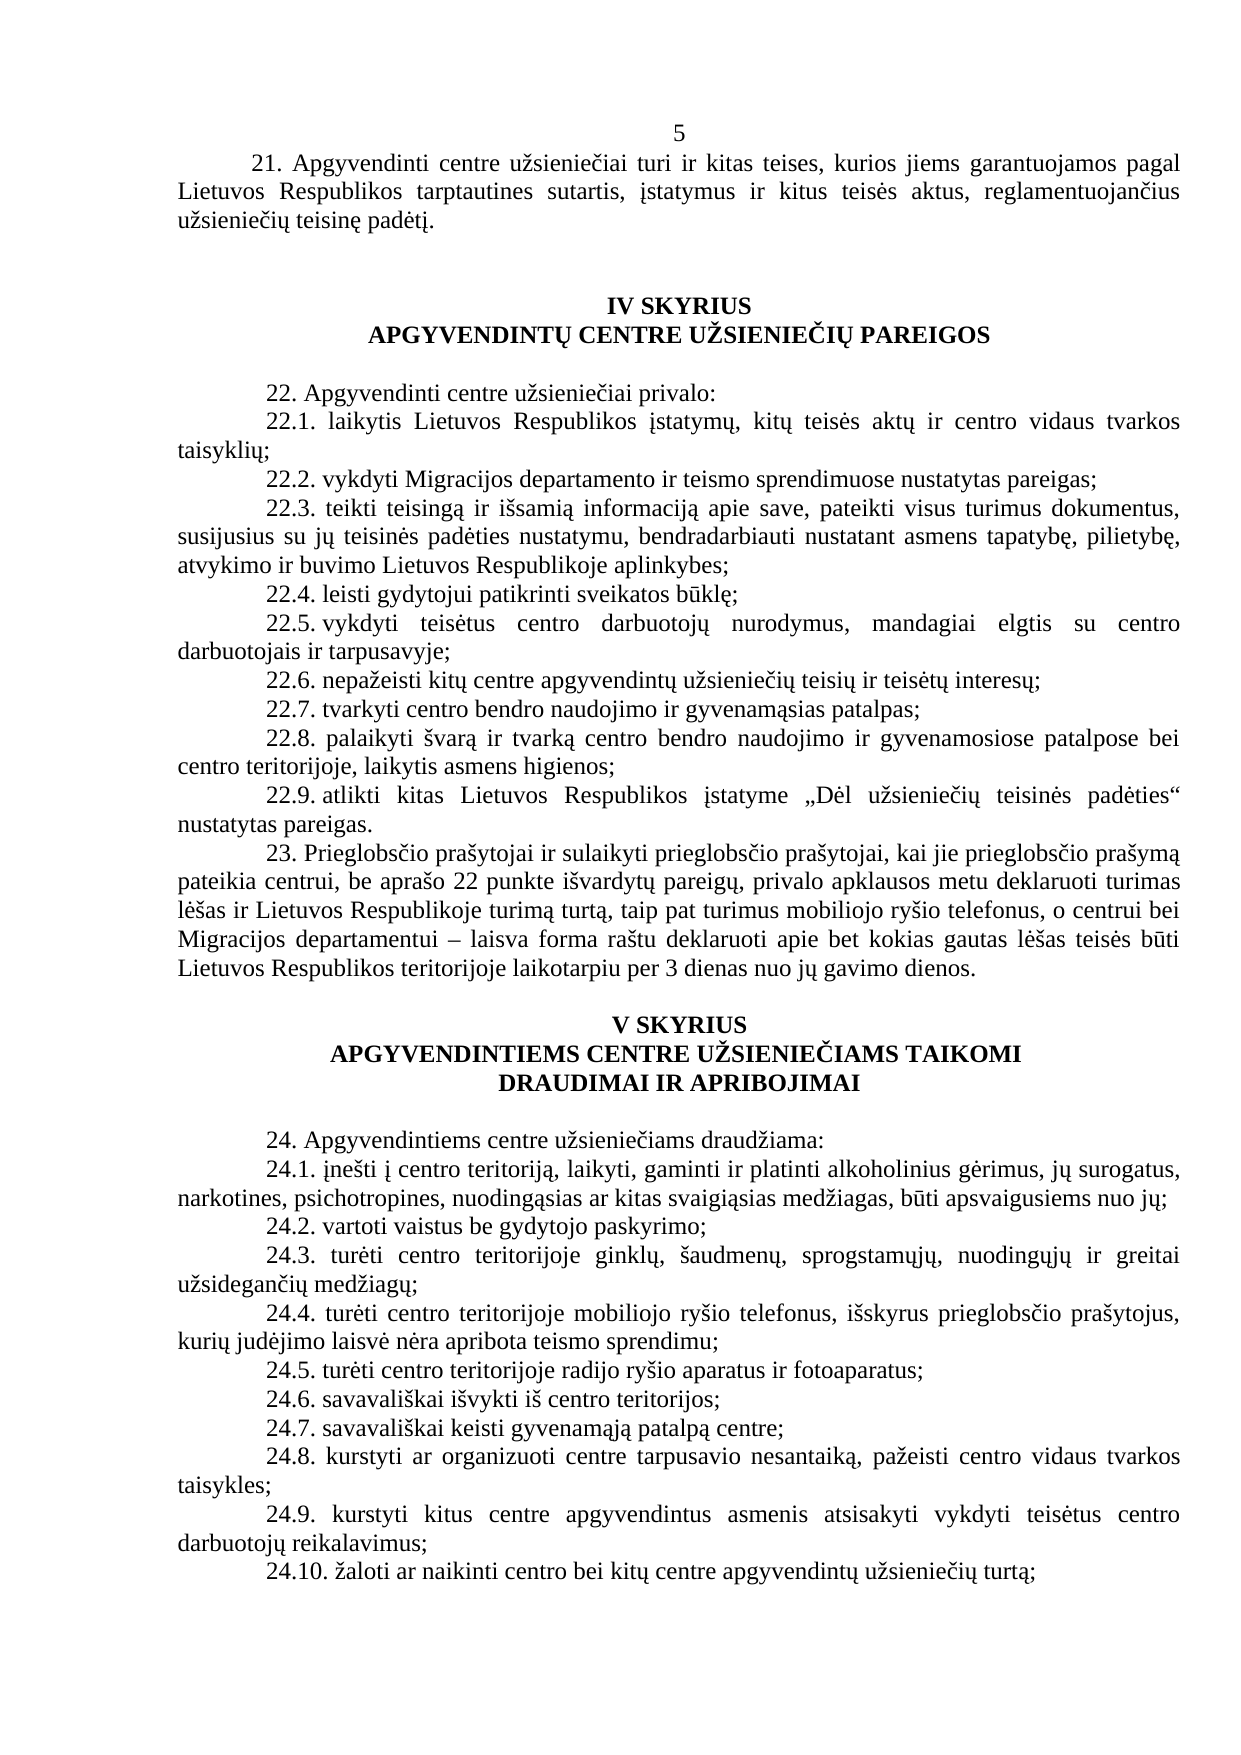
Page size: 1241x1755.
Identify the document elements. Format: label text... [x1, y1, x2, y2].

text 24.1. įnešti į centro teritoriją, laikyti, gaminti ir platinti alkoholinius gėrimus, jų surogatus, narkotines, psichotropines, nuodingąsias ar kitas svaigiąsias medžiagas, būti apsvaigusiems nuo jų; [177, 1154, 1181, 1211]
text 22.6. nepažeisti kitų centre apgyvendintų užsieniečių teisių ir teisėtų interesų; [177, 665, 1181, 694]
text 24.3. turėti centro teritorijoje ginklų, šaudmenų, sprogstamųjų, nuodingųjų ir greitai užsidegančių medžiagų; [177, 1240, 1181, 1298]
text 24.10. žaloti ar naikinti centro bei kitų centre apgyvendintų užsieniečių turtą; [177, 1556, 1181, 1585]
text 22.9. atlikti kitas Lietuvos Respublikos įstatyme „Dėl užsieniečių teisinės padėties“ nustatytas pareigas. [177, 780, 1181, 838]
text 24.4. turėti centro teritorijoje mobiliojo ryšio telefonus, išskyrus prieglobsčio prašytojus, kurių judėjimo laisvė nėra apribota teismo sprendimu; [177, 1298, 1181, 1355]
text 24.5. turėti centro teritorijoje radijo ryšio aparatus ir fotoaparatus; [177, 1355, 1181, 1384]
text IV SKYRIUS [177, 291, 1181, 320]
text 22.1. laikytis Lietuvos Respublikos įstatymų, kitų teisės aktų ir centro vidaus tvarkos taisyklių; [177, 406, 1181, 464]
text 22.4. leisti gydytojui patikrinti sveikatos būklę; [177, 579, 1181, 608]
text Apgyvendintų centre užsieniečių pareigos [177, 320, 1181, 349]
text 22.5. vykdyti teisėtus centro darbuotojų nurodymus, mandagiai elgtis su centro darbuotojais ir tarpusavyje; [177, 608, 1181, 665]
text 22.3. teikti teisingą ir išsamią informaciją apie save, pateikti visus turimus dokumentus, susijusius su jų teisinės padėties nustatymu, bendradarbiauti nustatant asmens tapatybę, pilietybę, atvykimo ir buvimo Lietuvos Respublikoje aplinkybes; [177, 493, 1181, 579]
text 23. Prieglobsčio prašytojai ir sulaikyti prieglobsčio prašytojai, kai jie prieglobsčio prašymą pateikia centrui, be aprašo 22 punkte išvardytų pareigų, privalo apklausos metu deklaruoti turimas lėšas ir Lietuvos Respublikoje turimą turtą, taip pat turimus mobiliojo ryšio telefonus, o centrui bei Migracijos departamentui – laisva forma raštu deklaruoti apie bet kokias gautas lėšas teisės būti Lietuvos Respublikos teritorijoje laikotarpiu per 3 dienas nuo jų gavimo dienos. [177, 838, 1181, 981]
text 22. Apgyvendinti centre užsieniečiai privalo: [177, 378, 1181, 406]
text 24.8. kurstyti ar organizuoti centre tarpusavio nesantaiką, pažeisti centro vidaus tvarkos taisykles; [177, 1441, 1181, 1499]
text 24.7. savavališkai keisti gyvenamąją patalpą centre; [177, 1413, 1181, 1441]
text 24. Apgyvendintiems centre užsieniečiams draudžiama: [177, 1125, 1181, 1154]
text 24.9. kurstyti kitus centre apgyvendintus asmenis atsisakyti vykdyti teisėtus centro darbuotojų reikalavimus; [177, 1499, 1181, 1556]
text 22.2. vykdyti Migracijos departamento ir teismo sprendimuose nustatytas pareigas; [177, 464, 1181, 493]
text 22.8. palaikyti švarą ir tvarką centro bendro naudojimo ir gyvenamosiose patalpose bei centro teritorijoje, laikytis asmens higienos; [177, 723, 1181, 780]
text V SKYRIUS [177, 1010, 1181, 1039]
text 21. Apgyvendinti centre užsieniečiai turi ir kitas teises, kurios jiems garantuojamos pagal Lietuvos Respublikos tarptautines sutartis, įstatymus ir kitus teisės aktus, reglamentuojančius užsieniečių teisinę padėtį. [177, 148, 1181, 234]
text DRAUDIMAI IR apribojimai [177, 1068, 1181, 1096]
text 22.7. tvarkyti centro bendro naudojimo ir gyvenamąsias patalpas; [177, 694, 1181, 723]
text apgyvendintiems CENTRE užsieniečiams taikomi [177, 1039, 1181, 1068]
text 24.6. savavališkai išvykti iš centro teritorijos; [177, 1384, 1181, 1413]
text 24.2. vartoti vaistus be gydytojo paskyrimo; [177, 1211, 1181, 1240]
